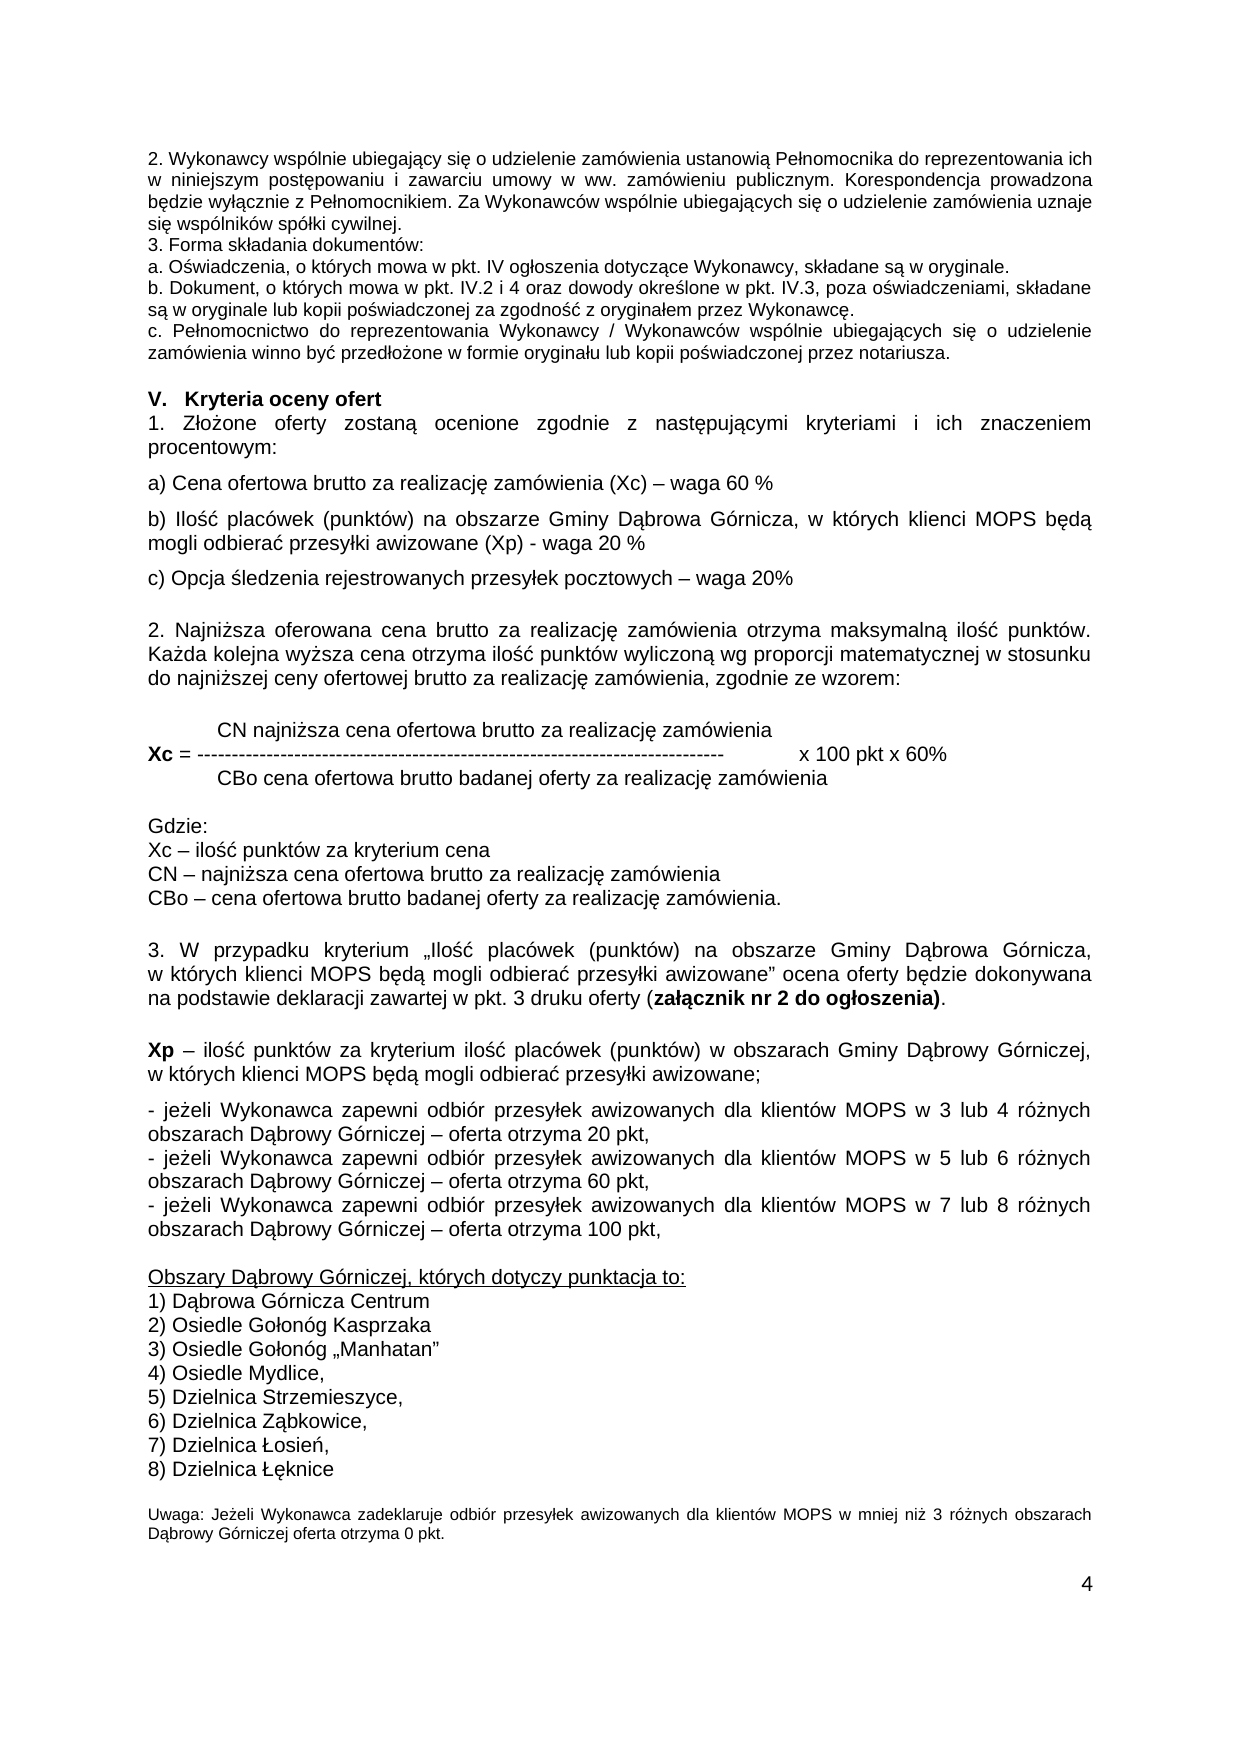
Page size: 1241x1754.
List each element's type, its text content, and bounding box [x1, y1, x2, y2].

text Xp – ilość punktów za kryterium ilość placówek (punktów) w obszarach Gminy Dąbrowy Górniczej, w których klienci MOPS będą mogli odbierać przesyłki awizowane; [148, 1038, 1093, 1086]
text - jeżeli Wykonawca zapewni odbiór przesyłek awizowanych dla klientów MOPS w 7 lub 8 różnych obszarach Dąbrowy Górniczej – oferta otrzyma 100 pkt, [148, 1193, 1093, 1241]
text 3) Osiedle Gołonóg „Manhatan” [148, 1337, 1093, 1361]
text CBo cena ofertowa brutto badanej oferty za realizację zamówienia [148, 766, 1093, 790]
text b) Ilość placówek (punktów) na obszarze Gminy Dąbrowa Górnicza, w których klienci MOPS będą mogli odbierać przesyłki awizowane (Xp) - waga 20 % [148, 507, 1093, 554]
text 7) Dzielnica Łosień, [148, 1433, 1093, 1457]
text 6) Dzielnica Ząbkowice, [148, 1409, 1093, 1433]
text 2) Osiedle Gołonóg Kasprzaka [148, 1313, 1093, 1337]
text 1. Złożone oferty zostaną ocenione zgodnie z następującymi kryteriami i ich znaczeniem procentowym: [148, 411, 1093, 459]
text 8) Dzielnica Łęknice [148, 1457, 1093, 1481]
text Xc = ---------------------------------------------------------------------------- x 100 pkt x 60% [148, 742, 1093, 766]
text Gdzie: [148, 814, 1093, 838]
text V. Kryteria oceny ofert [148, 387, 1093, 411]
text Obszary Dąbrowy Górniczej, których dotyczy punktacja to: [148, 1265, 1093, 1289]
text b. Dokument, o których mowa w pkt. IV.2 i 4 oraz dowody określone w pkt. IV.3, poza oświadczeniami, składane są w oryginale lub kopii poświadczonej za zgodność z oryginałem przez Wykonawcę. [148, 277, 1093, 320]
text 1) Dąbrowa Górnicza Centrum [148, 1289, 1093, 1313]
text 2. Najniższa oferowana cena brutto za realizację zamówienia otrzyma maksymalną ilość punktów. Każda kolejna wyższa cena otrzyma ilość punktów wyliczoną wg proporcji matematycznej w stosunku do najniższej ceny ofertowej brutto za realizację zamówienia, zgodnie ze wzorem: [148, 618, 1093, 690]
text c) Opcja śledzenia rejestrowanych przesyłek pocztowych – waga 20% [148, 566, 1093, 590]
text CN – najniższa cena ofertowa brutto za realizację zamówienia [148, 862, 1093, 886]
text 2. Wykonawcy wspólnie ubiegający się o udzielenie zamówienia ustanowią Pełnomocnika do reprezentowania ich w niniejszym postępowaniu i zawarciu umowy w ww. zamówieniu publicznym. Korespondencja prowadzona będzie wyłącznie z Pełnomocnikiem. Za Wykonawców wspólnie ubiegających się o udzielenie zamówienia uznaje się wspólników spółki cywilnej. [148, 148, 1093, 234]
text - jeżeli Wykonawca zapewni odbiór przesyłek awizowanych dla klientów MOPS w 3 lub 4 różnych obszarach Dąbrowy Górniczej – oferta otrzyma 20 pkt, [148, 1097, 1093, 1145]
text Xc – ilość punktów za kryterium cena [148, 838, 1093, 862]
text a. Oświadczenia, o których mowa w pkt. IV ogłoszenia dotyczące Wykonawcy, składane są w oryginale. [148, 255, 1093, 277]
text 3. W przypadku kryterium „Ilość placówek (punktów) na obszarze Gminy Dąbrowa Górnicza, w których klienci MOPS będą mogli odbierać przesyłki awizowane” ocena oferty będzie dokonywana na podstawie deklaracji zawartej w pkt. 3 druku oferty (załącznik nr 2 do ogłoszenia). [148, 938, 1093, 1010]
text 5) Dzielnica Strzemieszyce, [148, 1385, 1093, 1409]
text a) Cena ofertowa brutto za realizację zamówienia (Xc) – waga 60 % [148, 471, 1093, 495]
text 3. Forma składania dokumentów: [148, 234, 1093, 255]
text Uwaga: Jeżeli Wykonawca zadeklaruje odbiór przesyłek awizowanych dla klientów MOPS w mniej niż 3 różnych obszarach Dąbrowy Górniczej oferta otrzyma 0 pkt. [148, 1505, 1093, 1543]
text 4) Osiedle Mydlice, [148, 1361, 1093, 1385]
text CN najniższa cena ofertowa brutto za realizację zamówienia [148, 718, 1093, 742]
text CBo – cena ofertowa brutto badanej oferty za realizację zamówienia. [148, 886, 1093, 910]
text c. Pełnomocnictwo do reprezentowania Wykonawcy / Wykonawców wspólnie ubiegających się o udzielenie zamówienia winno być przedłożone w formie oryginału lub kopii poświadczonej przez notariusza. [148, 320, 1093, 363]
text - jeżeli Wykonawca zapewni odbiór przesyłek awizowanych dla klientów MOPS w 5 lub 6 różnych obszarach Dąbrowy Górniczej – oferta otrzyma 60 pkt, [148, 1145, 1093, 1193]
